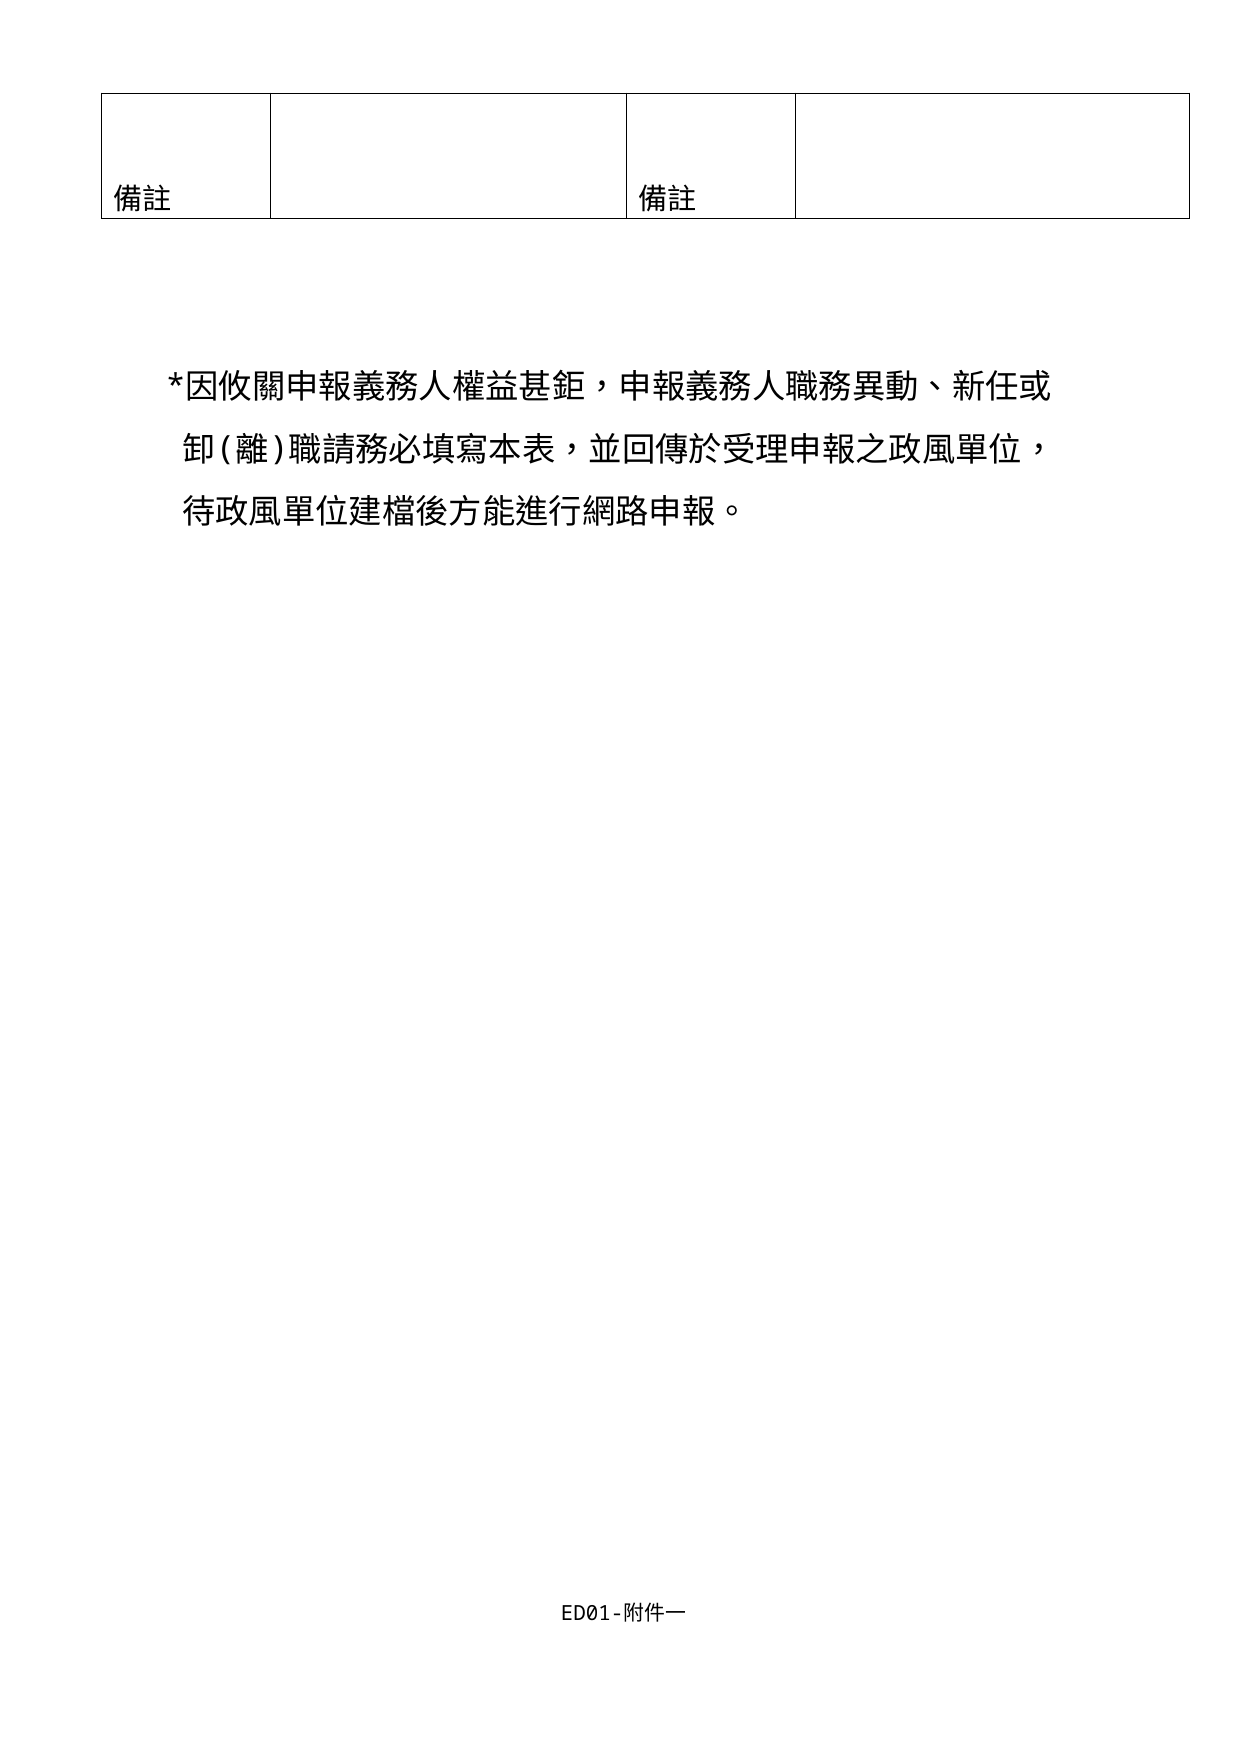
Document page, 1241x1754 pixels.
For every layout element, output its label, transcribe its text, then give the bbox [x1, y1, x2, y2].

table_cell [796, 94, 1189, 217]
text *因攸關申報義務人權益甚鉅，申報義務人職務異動、新任或卸(離)職請務必填寫本表，並回傳於受理申報之政風單位，待政風單位建檔後方能進行網路申報。 [165, 342, 1081, 530]
table_cell 備註 [627, 94, 795, 217]
table_cell 備註 [102, 94, 270, 217]
table_cell [271, 94, 626, 217]
